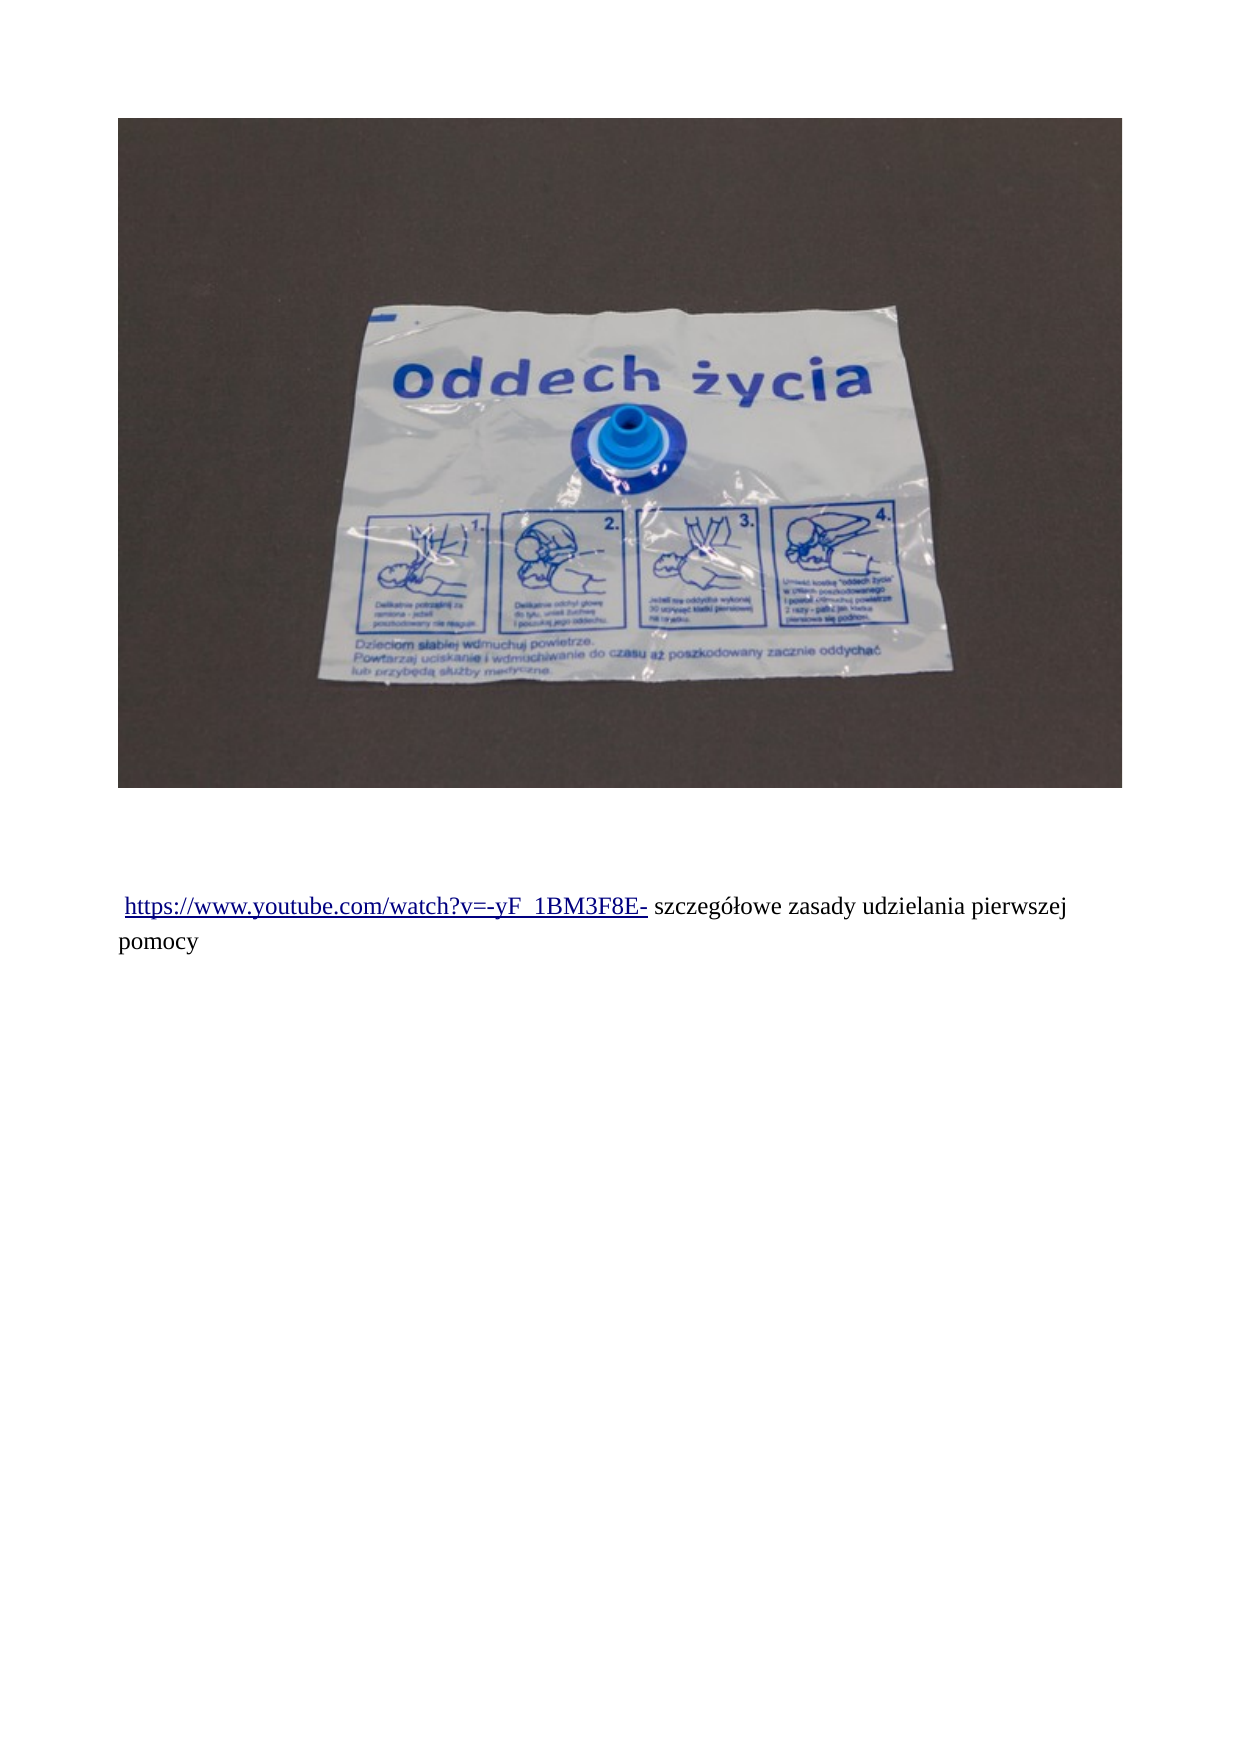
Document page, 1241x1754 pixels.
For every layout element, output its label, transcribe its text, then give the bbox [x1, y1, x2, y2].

picture [118, 118, 1123, 788]
text https://www.youtube.com/watch?v=-yF_1BM3F8E- szczegółowe zasady udzielania pierwszej pomocy [118, 891, 1122, 954]
